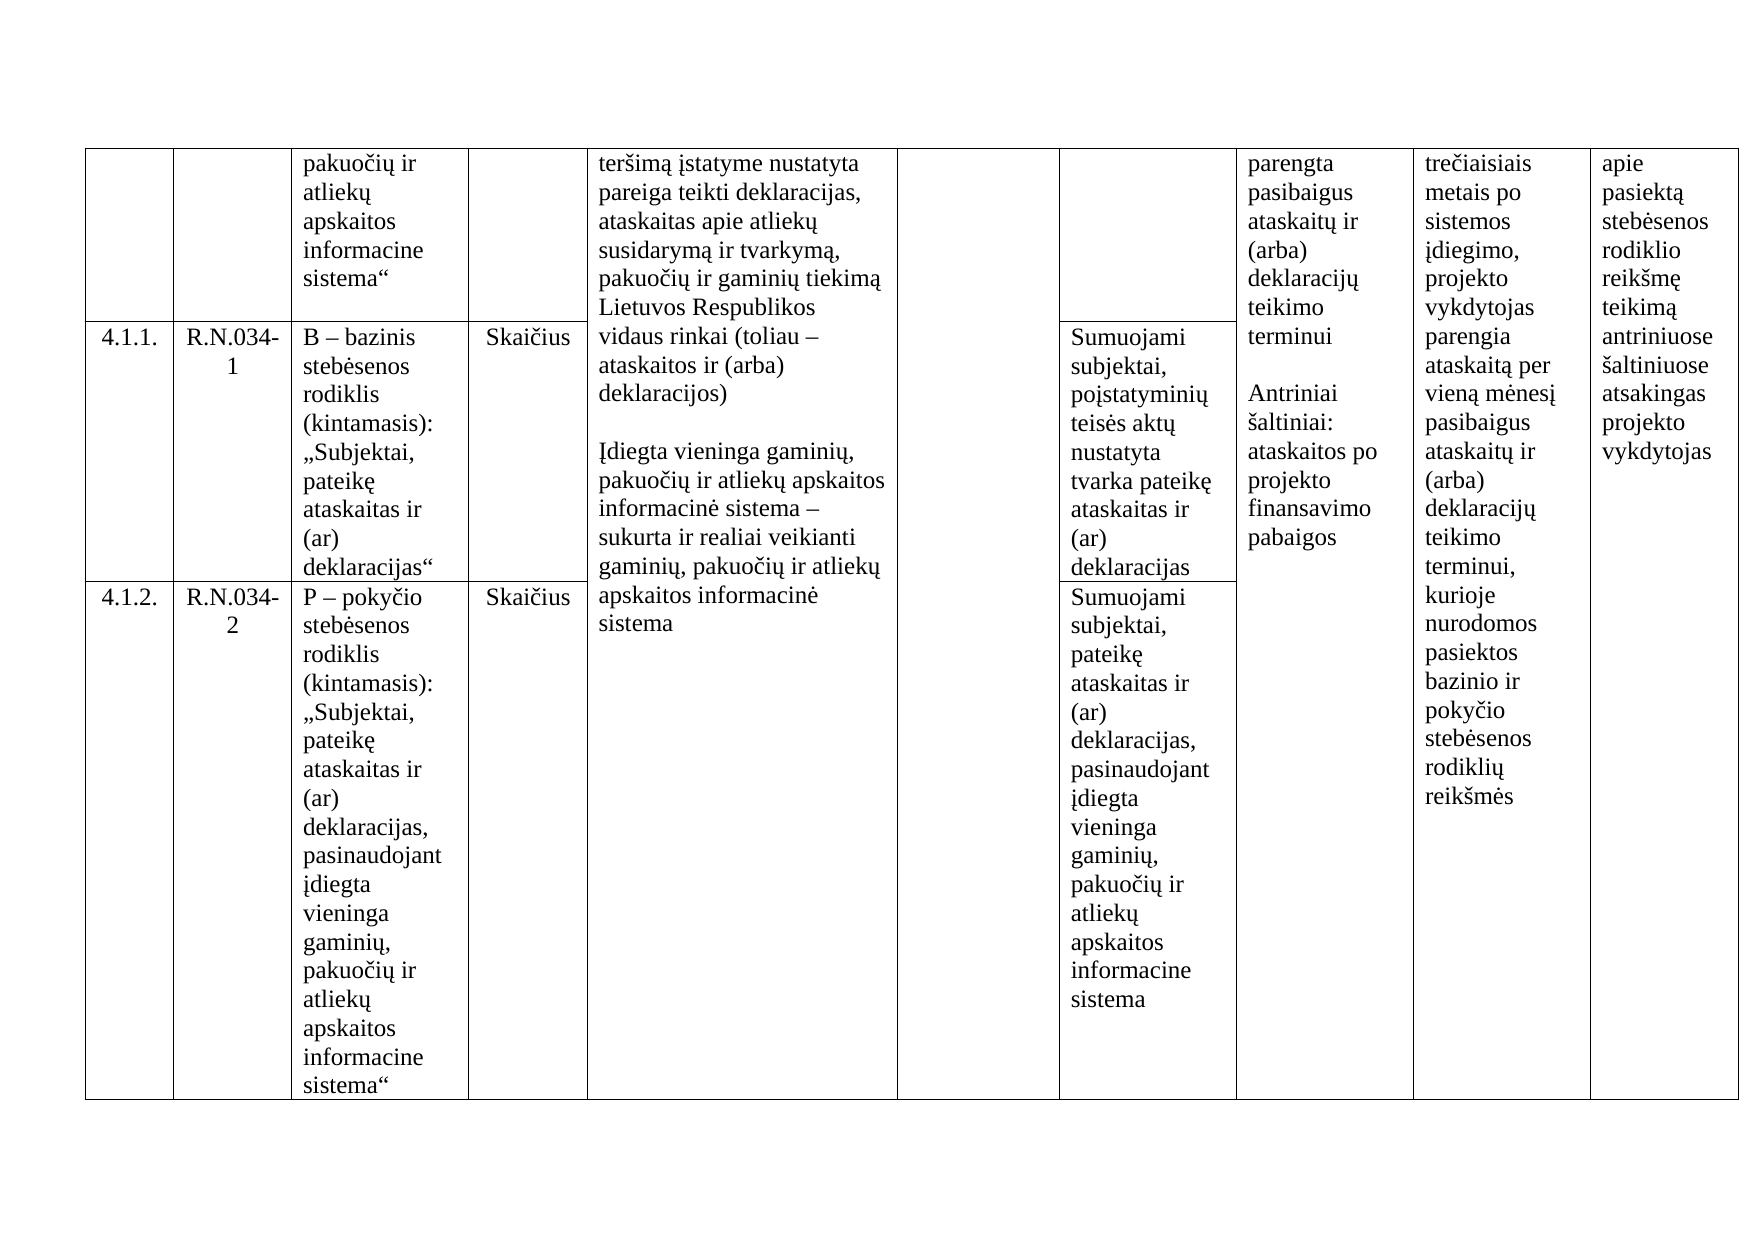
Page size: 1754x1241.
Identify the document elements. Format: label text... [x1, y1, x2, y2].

table_cell [174, 149, 291, 321]
table_cell [898, 149, 1059, 1099]
table_cell R.N.034-2 [174, 582, 291, 1099]
table_cell 4.1.1. [86, 322, 173, 581]
table_cell R.N.034-1 [174, 322, 291, 581]
table_cell parengta pasibaigus ataskaitų ir (arba) deklaracijų teikimo terminui Antriniai šaltiniai: ataskaitos po projekto finansavimo pabaigos [1237, 149, 1413, 1099]
table_cell teršimą įstatyme nustatyta pareiga teikti deklaracijas, ataskaitas apie atliekų susidarymą ir tvarkymą, pakuočių ir gaminių tiekimą Lietuvos Respublikos vidaus rinkai (toliau – ataskaitos ir (arba) deklaracijos) Įdiegta vieninga gaminių, pakuočių ir atliekų apskaitos informacinė sistema – sukurta ir realiai veikianti gaminių, pakuočių ir atliekų apskaitos informacinė sistema [588, 149, 897, 1099]
table_cell B – bazinis stebėsenos rodiklis (kintamasis): „Subjektai, pateikę ataskaitas ir (ar) deklaracijas“ [292, 322, 468, 581]
table_cell [469, 149, 587, 321]
table_cell 4.1.2. [86, 582, 173, 1099]
table_cell trečiaisiais metais po sistemos įdiegimo, projekto vykdytojas parengia ataskaitą per vieną mėnesį pasibaigus ataskaitų ir (arba) deklaracijų teikimo terminui, kurioje nurodomos pasiektos bazinio ir pokyčio stebėsenos rodiklių reikšmės [1414, 149, 1590, 1099]
table_cell Skaičius [469, 322, 587, 581]
table_cell Skaičius [469, 582, 587, 1099]
table_cell P – pokyčio stebėsenos rodiklis (kintamasis): „Subjektai, pateikę ataskaitas ir (ar) deklaracijas, pasinaudojant įdiegta vieninga gaminių, pakuočių ir atliekų apskaitos informacine sistema“ [292, 582, 468, 1099]
table_cell apie pasiektą stebėsenos rodiklio reikšmę teikimą antriniuose šaltiniuose atsakingas projekto vykdytojas [1591, 149, 1738, 1099]
table_cell Sumuojami subjektai, poįstatyminių teisės aktų nustatyta tvarka pateikę ataskaitas ir (ar) deklaracijas [1060, 322, 1236, 581]
table_cell pakuočių ir atliekų apskaitos informacine sistema“ [292, 149, 468, 321]
table_cell [1060, 149, 1236, 321]
table_cell Sumuojami subjektai, pateikę ataskaitas ir (ar) deklaracijas, pasinaudojant įdiegta vieninga gaminių, pakuočių ir atliekų apskaitos informacine sistema [1060, 582, 1236, 1099]
table_cell [86, 149, 173, 321]
